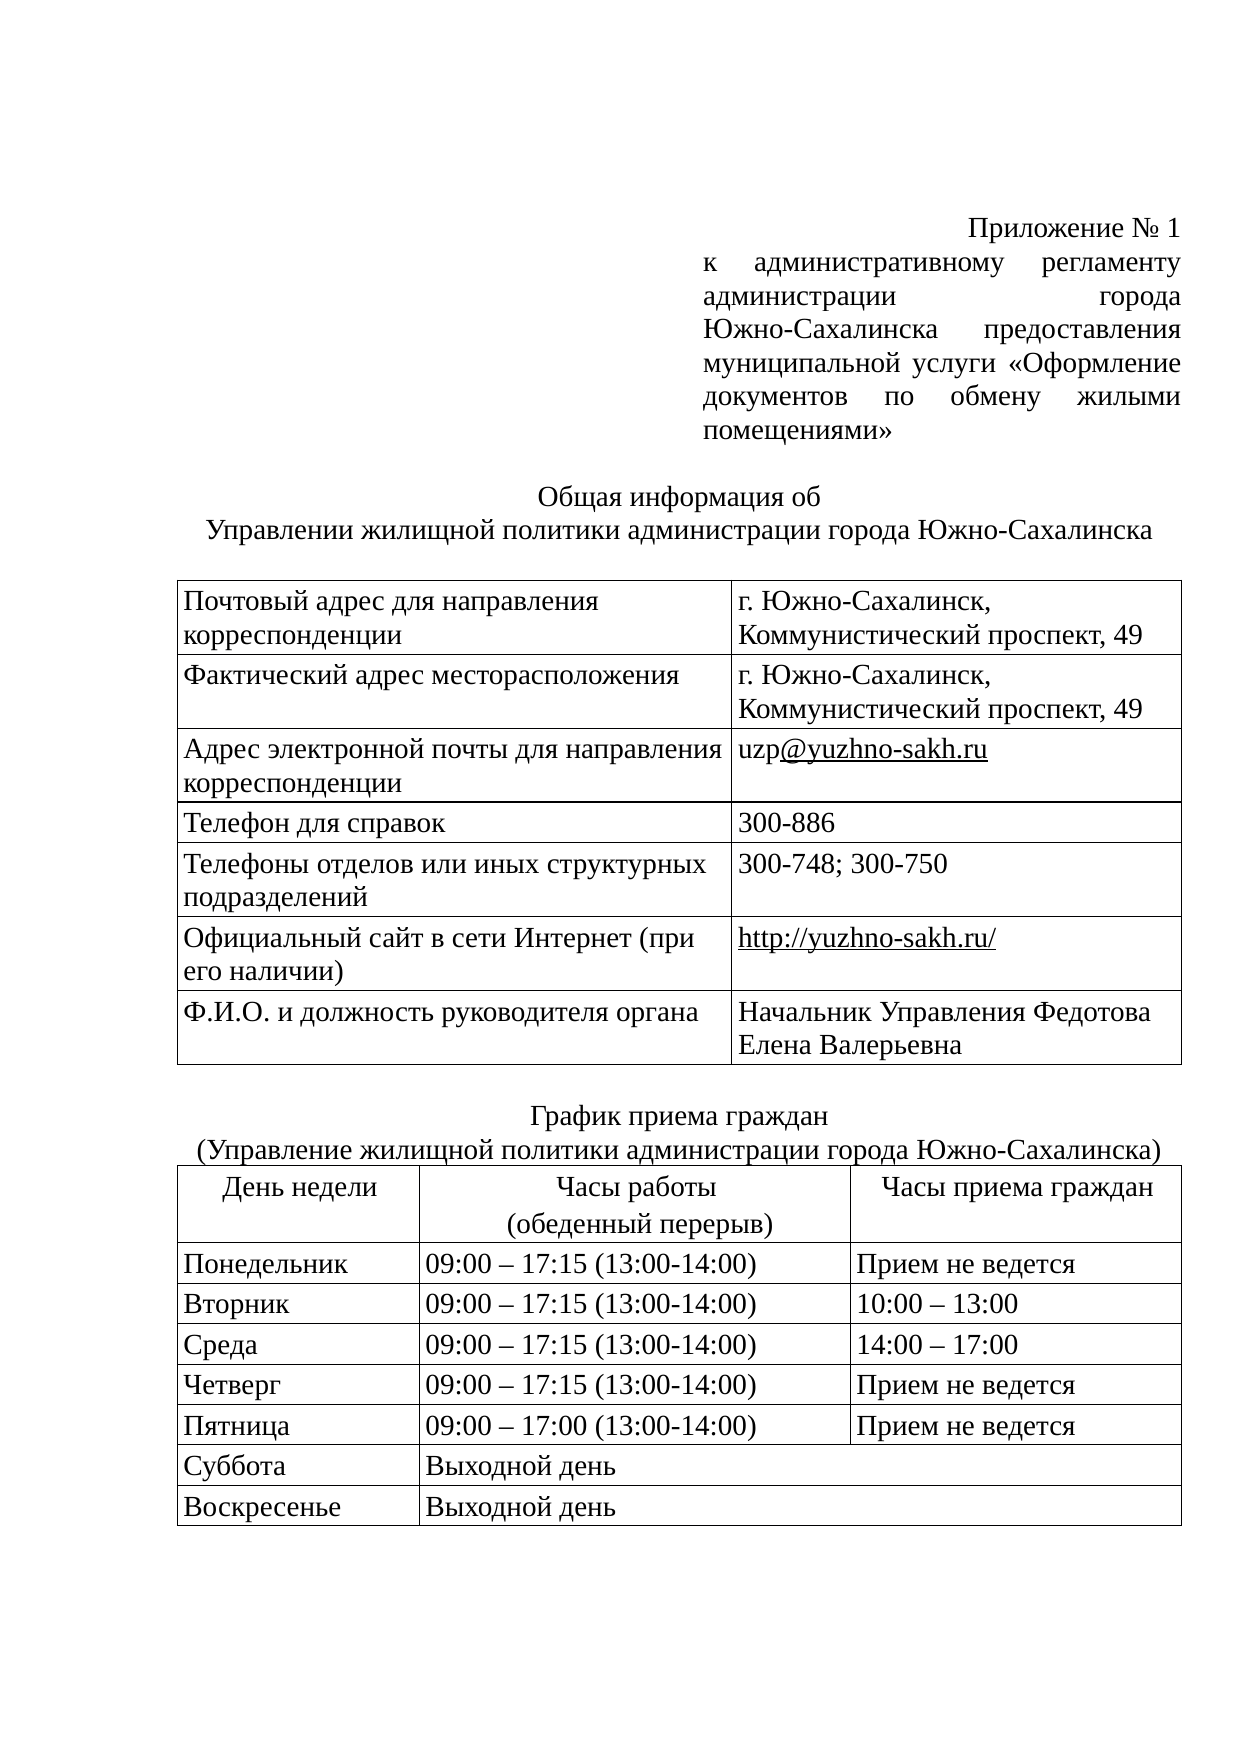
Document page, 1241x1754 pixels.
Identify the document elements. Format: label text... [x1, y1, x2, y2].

text (Управление жилищной политики администрации города Южно-Сахалинска) [177, 1132, 1181, 1165]
text График приема граждан [177, 1098, 1181, 1132]
text к административному регламенту администрации города Южно-Сахалинска предоставления муниципальной услуги «Оформление документов по обмену жилыми помещениями» [703, 244, 1181, 445]
table_cell Выходной день [420, 1486, 1181, 1525]
table_header День недели [178, 1166, 419, 1242]
table_cell Воскресенье [178, 1486, 419, 1525]
table_cell Телефон для справок [178, 803, 731, 842]
table_cell Понедельник [178, 1243, 419, 1283]
table_cell uzp@yuzhno-sakh.ru [732, 729, 1181, 801]
table_cell Официальный сайт в сети Интернет (при его наличии) [178, 917, 731, 990]
table_cell Телефоны отделов или иных структурных подразделений [178, 843, 731, 916]
table_cell Прием не ведется [851, 1243, 1181, 1283]
table_header Часы приема граждан [851, 1166, 1181, 1242]
table_cell Пятница [178, 1405, 419, 1444]
table_cell 09:00 – 17:15 (13:00-14:00) [420, 1324, 850, 1363]
table_cell Прием не ведется [851, 1365, 1181, 1404]
table_cell Вторник [178, 1284, 419, 1323]
text Управлении жилищной политики администрации города Южно-Сахалинска [177, 512, 1181, 546]
table_cell 09:00 – 17:15 (13:00-14:00) [420, 1365, 850, 1404]
table_cell Начальник Управления Федотова Елена Валерьевна [732, 991, 1181, 1064]
table_cell 300-886 [732, 803, 1181, 842]
table_cell Среда [178, 1324, 419, 1363]
table_cell г. Южно-Сахалинск, Коммунистический проспект, 49 [732, 655, 1181, 727]
text Общая информация об [177, 479, 1181, 512]
table_header Почтовый адрес для направления корреспонденции [178, 581, 731, 653]
table_cell 09:00 – 17:00 (13:00-14:00) [420, 1405, 850, 1444]
table_header г. Южно-Сахалинск, Коммунистический проспект, 49 [732, 581, 1181, 653]
table_cell Ф.И.О. и должность руководителя органа [178, 991, 731, 1064]
table_cell Суббота [178, 1445, 419, 1485]
table_cell Выходной день [420, 1445, 1181, 1485]
table_cell Четверг [178, 1365, 419, 1404]
table_cell 300-748; 300-750 [732, 843, 1181, 916]
table_cell Фактический адрес месторасположения [178, 655, 731, 727]
table_cell Прием не ведется [851, 1405, 1181, 1444]
table_cell Адрес электронной почты для направления корреспонденции [178, 729, 731, 801]
table_cell 09:00 – 17:15 (13:00-14:00) [420, 1284, 850, 1323]
text Приложение № 1 [709, 211, 1181, 244]
table_cell http://yuzhno-sakh.ru/ [732, 917, 1181, 990]
table_header Часы работы (обеденный перерыв) [420, 1166, 850, 1242]
table_cell 09:00 – 17:15 (13:00-14:00) [420, 1243, 850, 1283]
table_cell 14:00 – 17:00 [851, 1324, 1181, 1363]
table_cell 10:00 – 13:00 [851, 1284, 1181, 1323]
